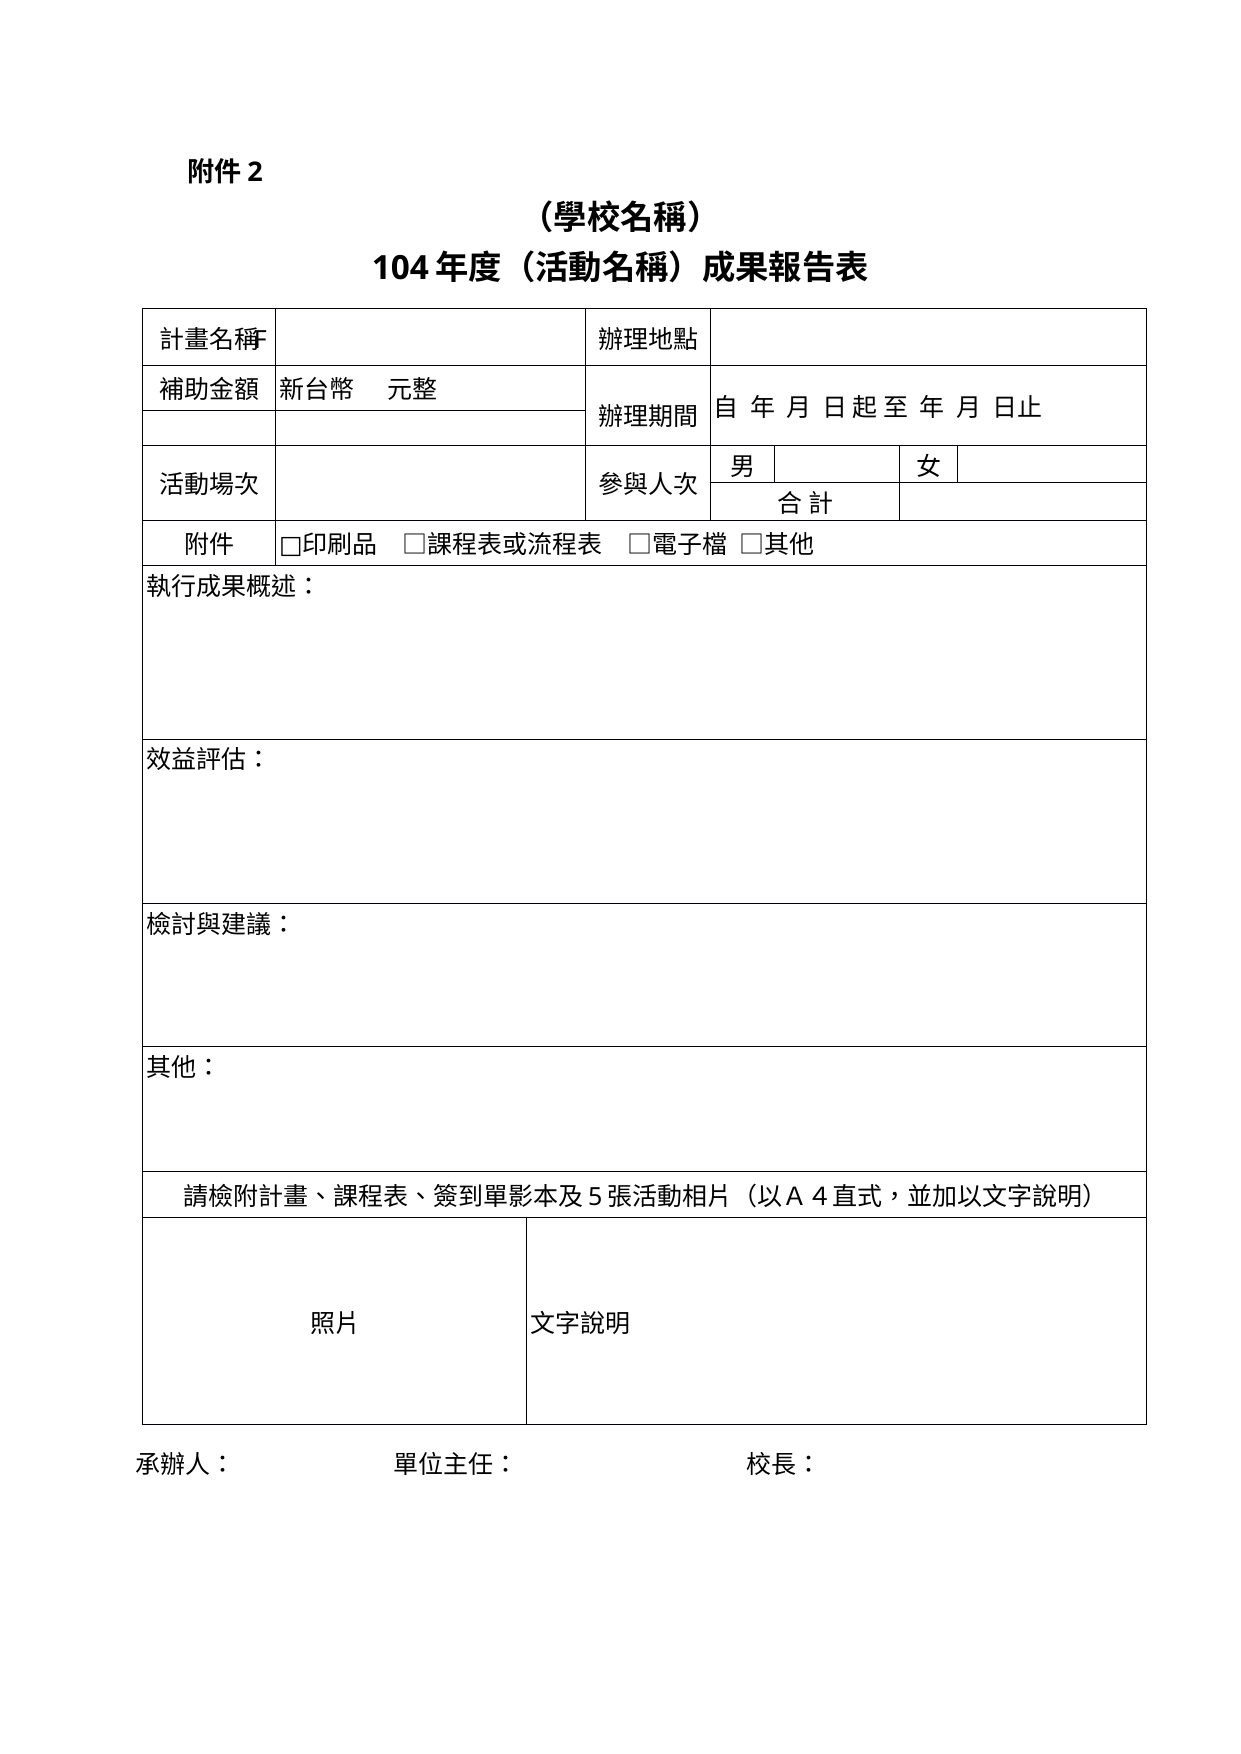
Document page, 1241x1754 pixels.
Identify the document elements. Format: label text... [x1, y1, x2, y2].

table_cell 新台幣 元整 [276, 366, 585, 410]
table_cell 男 [711, 446, 774, 482]
table_cell [276, 446, 585, 519]
table_header 辦理地點 [586, 309, 710, 365]
table_cell 自 年 月 日 起 至 年 月 日止 [711, 366, 1146, 445]
table_cell 照片 [143, 1218, 526, 1424]
table_cell [276, 411, 585, 445]
table_cell 檢討與建議： [143, 904, 1146, 1046]
table_cell [775, 446, 899, 482]
table_cell 女 [900, 446, 957, 482]
table_cell 辦理期間 [586, 366, 710, 445]
table_cell 補助金額 [143, 366, 275, 410]
table_cell 效益評估： [143, 740, 1146, 903]
text 附件2 [187, 150, 1053, 189]
table_cell 參與人次 [586, 446, 710, 519]
table_cell [900, 483, 1146, 519]
table_header [711, 309, 1146, 365]
table_header 親F [276, 309, 585, 365]
table_cell 活動場次 [143, 446, 275, 519]
table_cell [958, 446, 1146, 482]
table_cell 其他： [143, 1047, 1146, 1171]
table_cell [143, 411, 275, 445]
text 承辦人： 單位主任： 校長： [135, 1444, 1053, 1480]
table_header 計畫名稱 [143, 309, 275, 365]
table_cell 請檢附計畫、課程表、簽到單影本及5張活動相片（以Ａ４直式，並加以文字說明） [143, 1172, 1146, 1217]
table_cell 合 計 [711, 483, 899, 519]
table_cell 附件 [143, 521, 275, 565]
text 104年度（活動名稱）成果報告表 [187, 239, 1053, 289]
text （學校名稱） [187, 189, 1053, 239]
table_cell 執行成果概述： [143, 566, 1146, 738]
table_cell 文字說明 [527, 1218, 1146, 1424]
table_cell □印刷品 □課程表或流程表 □電子檔 □其他 [276, 521, 1146, 565]
